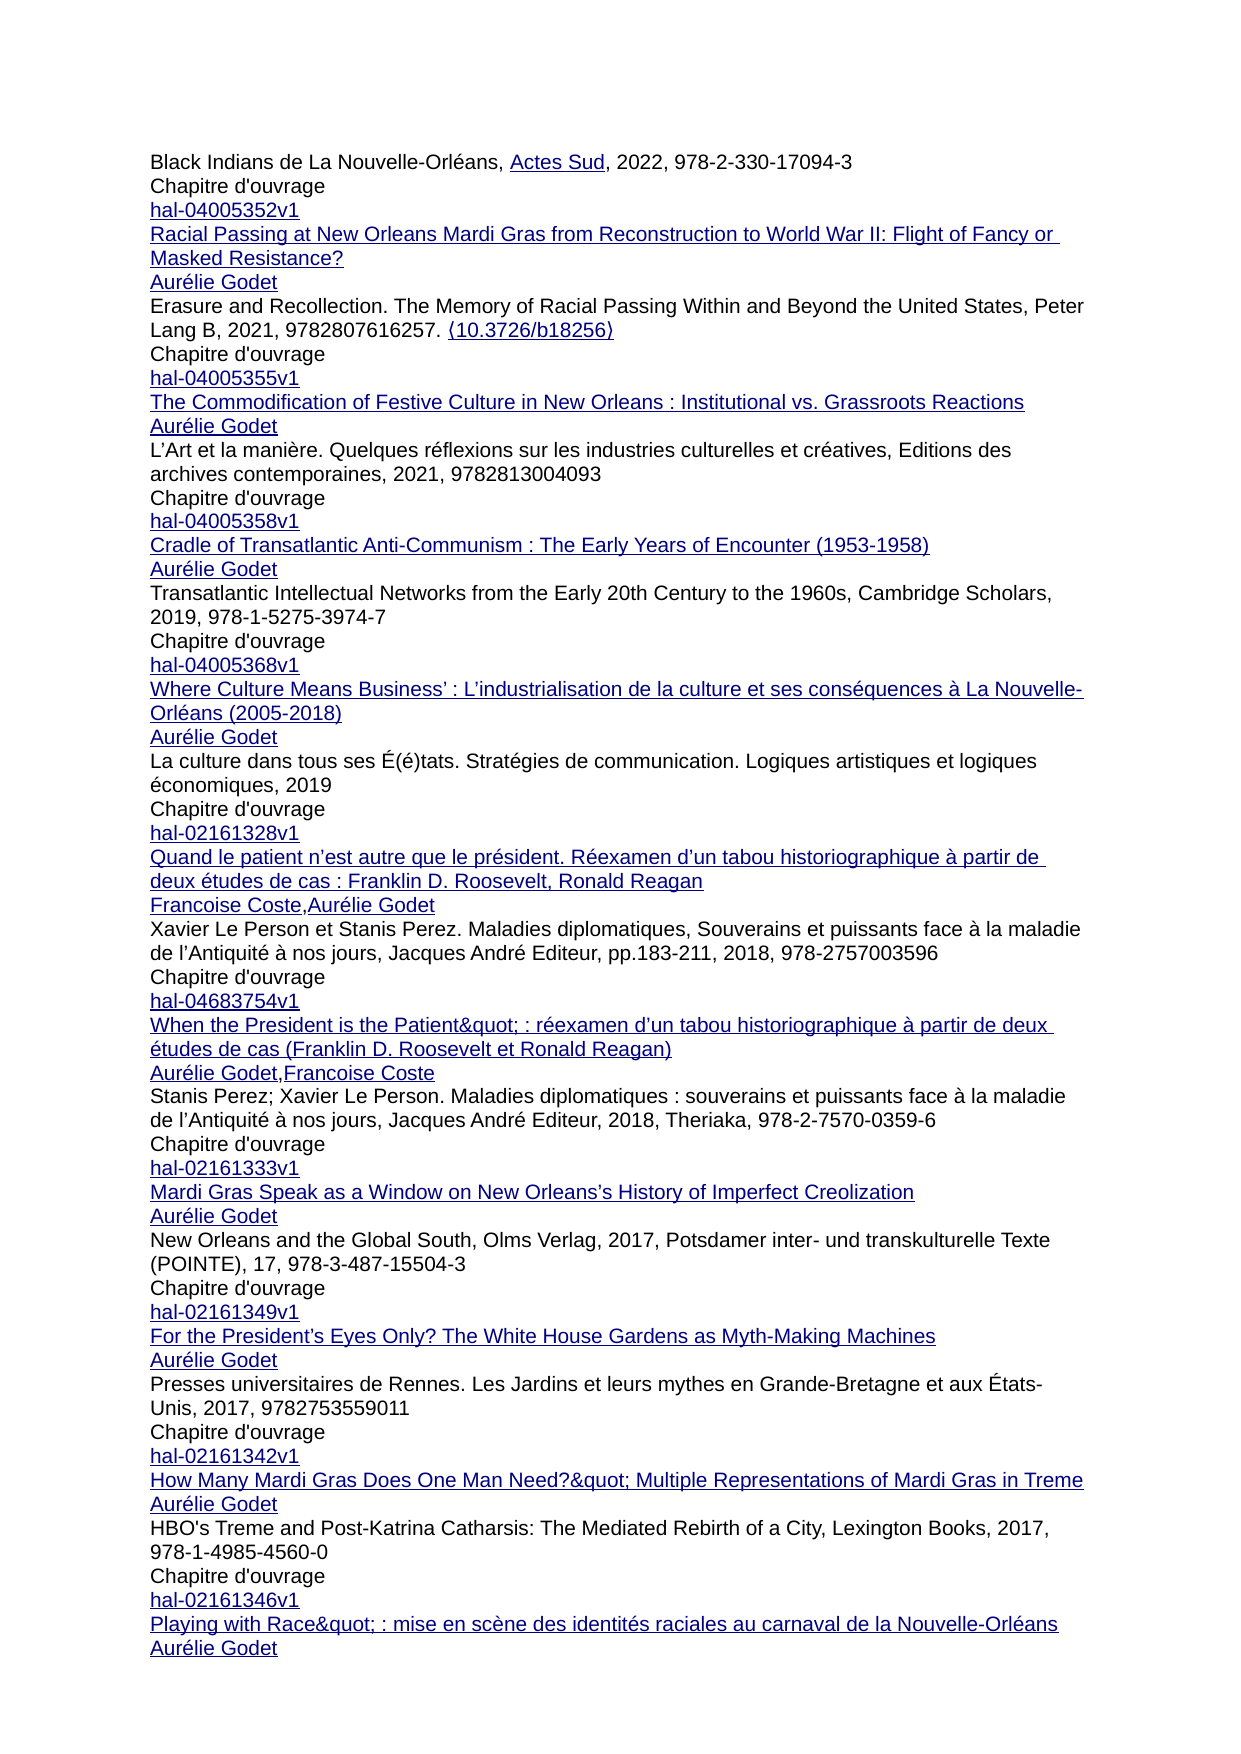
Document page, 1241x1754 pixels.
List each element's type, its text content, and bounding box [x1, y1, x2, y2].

table_cell The Commodification of Festive Culture in New Orleans : Institutional vs. Grassroots Reactions Aurélie Godet L’Art et la manière. Quelques réflexions sur les industries culturelles et créatives, Editions des archives contemporaines, 2021, 9782813004093 Chapitre d'ouvrage hal-04005358v1 [150, 390, 1090, 533]
table_cell For the President’s Eyes Only? The White House Gardens as Myth-Making Machines Aurélie Godet Presses universitaires de Rennes. Les Jardins et leurs mythes en Grande-Bretagne et aux États-Unis, 2017, 9782753559011 Chapitre d'ouvrage hal-02161342v1 [150, 1324, 1090, 1468]
table_cell Black Indians de La Nouvelle-Orléans, Actes Sud, 2022, 978-2-330-17094-3 Chapitre d'ouvrage hal-04005352v1 [150, 150, 1090, 222]
table_cell How Many Mardi Gras Does One Man Need?&quot; Multiple Representations of Mardi Gras in Treme Aurélie Godet HBO's Treme and Post-Katrina Catharsis: The Mediated Rebirth of a City, Lexington Books, 2017, 978-1-4985-4560-0 Chapitre d'ouvrage hal-02161346v1 [150, 1468, 1090, 1611]
table_cell Mardi Gras Speak as a Window on New Orleans’s History of Imperfect Creolization Aurélie Godet New Orleans and the Global South, Olms Verlag, 2017, Potsdamer inter- und transkulturelle Texte (POINTE), 17, 978-3-487-15504-3 Chapitre d'ouvrage hal-02161349v1 [150, 1180, 1090, 1324]
table_cell When the President is the Patient&quot; : réexamen d’un tabou historiographique à partir de deux études de cas (Franklin D. Roosevelt et Ronald Reagan) Aurélie Godet,Francoise Coste Stanis Perez; Xavier Le Person. Maladies diplomatiques : souverains et puissants face à la maladie de l’Antiquité à nos jours, Jacques André Editeur, 2018, Theriaka, 978-2-7570-0359-6 Chapitre d'ouvrage hal-02161333v1 [150, 1013, 1090, 1180]
table_cell Where Culture Means Business’ : L’industrialisation de la culture et ses conséquences à La Nouvelle-Orléans (2005-2018) Aurélie Godet La culture dans tous ses É(é)tats. Stratégies de communication. Logiques artistiques et logiques économiques, 2019 Chapitre d'ouvrage hal-02161328v1 [150, 677, 1090, 845]
table_cell Cradle of Transatlantic Anti-Communism : The Early Years of Encounter (1953-1958) Aurélie Godet Transatlantic Intellectual Networks from the Early 20th Century to the 1960s, Cambridge Scholars, 2019, 978-1-5275-3974-7 Chapitre d'ouvrage hal-04005368v1 [150, 533, 1090, 677]
table_cell Quand le patient n’est autre que le président. Réexamen d’un tabou historiographique à partir de deux études de cas : Franklin D. Roosevelt, Ronald Reagan Francoise Coste,Aurélie Godet Xavier Le Person et Stanis Perez. Maladies diplomatiques, Souverains et puissants face à la maladie de l’Antiquité à nos jours, Jacques André Editeur, pp.183-211, 2018, 978-2757003596 Chapitre d'ouvrage hal-04683754v1 [150, 845, 1090, 1012]
table_cell Racial Passing at New Orleans Mardi Gras from Reconstruction to World War II: Flight of Fancy or Masked Resistance? Aurélie Godet Erasure and Recollection. The Memory of Racial Passing Within and Beyond the United States, Peter Lang B, 2021, 9782807616257. ⟨10.3726/b18256⟩ Chapitre d'ouvrage hal-04005355v1 [150, 222, 1090, 389]
table_cell Playing with Race&quot; : mise en scène des identités raciales au carnaval de la Nouvelle-Orléans Aurélie Godet [150, 1611, 1090, 1659]
